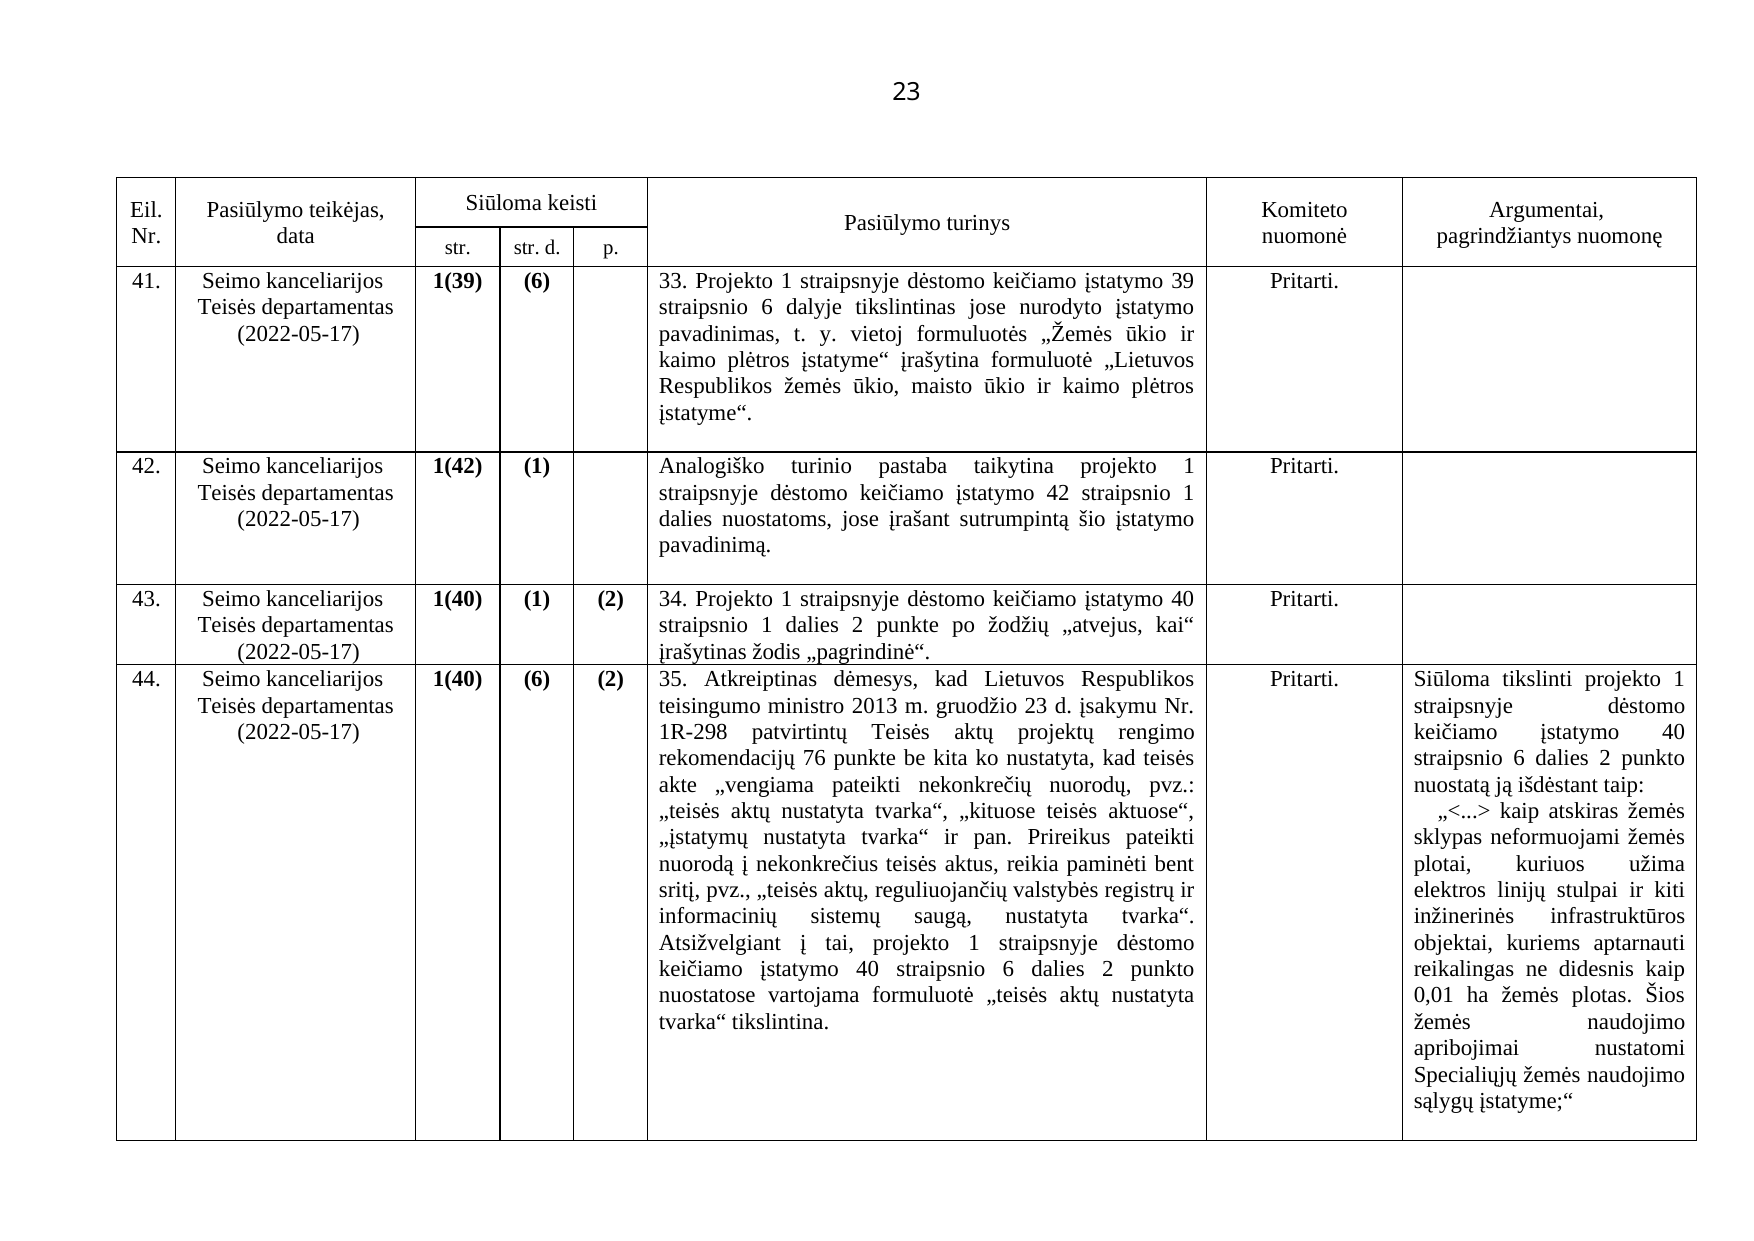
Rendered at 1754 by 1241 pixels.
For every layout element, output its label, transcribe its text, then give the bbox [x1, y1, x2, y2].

table_cell str. d. [501, 228, 573, 266]
table_cell 33. Projekto 1 straipsnyje dėstomo keičiamo įstatymo 39 straipsnio 6 dalyje tikslintinas jose nurodyto įstatymo pavadinimas, t. y. vietoj formuluotės „Žemės ūkio ir kaimo plėtros įstatyme“ įrašytina formuluotė „Lietuvos Respublikos žemės ūkio, maisto ūkio ir kaimo plėtros įstatyme“. [648, 267, 1206, 451]
table_cell Pritarti. [1207, 267, 1402, 451]
table_cell Seimo kanceliarijos Teisės departamentas (2022-05-17) [176, 585, 415, 664]
table_cell (1) [501, 453, 573, 584]
table_cell Pritarti. [1207, 585, 1402, 664]
table_cell [1403, 267, 1696, 451]
table_cell 1(39) [416, 267, 499, 451]
table_cell 1(42) [416, 453, 499, 584]
table_header Eil. Nr. [117, 178, 175, 266]
table_cell 35. Atkreiptinas dėmesys, kad Lietuvos Respublikos teisingumo ministro 2013 m. gruodžio 23 d. įsakymu Nr. 1R-298 patvirtintų Teisės aktų projektų rengimo rekomendacijų 76 punkte be kita ko nustatyta, kad teisės akte „vengiama pateikti nekonkrečių nuorodų, pvz.: „teisės aktų nustatyta tvarka“, „kituose teisės aktuose“, „įstatymų nustatyta tvarka“ ir pan. Prireikus pateikti nuorodą į nekonkrečius teisės aktus, reikia paminėti bent sritį, pvz., „teisės aktų, reguliuojančių valstybės registrų ir informacinių sistemų saugą, nustatyta tvarka“. Atsižvelgiant į tai, projekto 1 straipsnyje dėstomo keičiamo įstatymo 40 straipsnio 6 dalies 2 punkto nuostatose vartojama formuluotė „teisės aktų nustatyta tvarka“ tikslintina. [648, 665, 1206, 1140]
table_cell [574, 453, 647, 584]
table_cell 44. [117, 665, 175, 1140]
table_cell 34. Projekto 1 straipsnyje dėstomo keičiamo įstatymo 40 straipsnio 1 dalies 2 punkte po žodžių „atvejus, kai“ įrašytinas žodis „pagrindinė“. [648, 585, 1206, 664]
table_header Siūloma keisti [416, 178, 647, 226]
table_cell 1(40) [416, 665, 499, 1140]
table_cell Siūloma tikslinti projekto 1 straipsnyje dėstomo keičiamo įstatymo 40 straipsnio 6 dalies 2 punkto nuostatą ją išdėstant taip: „<...> kaip atskiras žemės sklypas neformuojami žemės plotai, kuriuos užima elektros linijų stulpai ir kiti inžinerinės infrastruktūros objektai, kuriems aptarnauti reikalingas ne didesnis kaip 0,01 ha žemės plotas. Šios žemės naudojimo apribojimai nustatomi Specialiųjų žemės naudojimo sąlygų įstatyme;“ [1403, 665, 1696, 1140]
table_cell str. [416, 228, 499, 266]
table_cell [574, 267, 647, 451]
table_header Pasiūlymo turinys [648, 178, 1206, 266]
table_cell [1403, 453, 1696, 584]
table_header Argumentai, pagrindžiantys nuomonę [1403, 178, 1696, 266]
table_cell Pritarti. [1207, 453, 1402, 584]
table_cell 1(40) [416, 585, 499, 664]
table_cell 43. [117, 585, 175, 664]
table_cell Pritarti. [1207, 665, 1402, 1140]
table_cell p. [574, 228, 647, 266]
table_cell (2) [574, 665, 647, 1140]
table_cell (1) [501, 585, 573, 664]
table_cell (6) [501, 665, 573, 1140]
table_cell (2) [574, 585, 647, 664]
table_header Komiteto nuomonė [1207, 178, 1402, 266]
table_cell Seimo kanceliarijos Teisės departamentas (2022-05-17) [176, 453, 415, 584]
table_cell Analogiško turinio pastaba taikytina projekto 1 straipsnyje dėstomo keičiamo įstatymo 42 straipsnio 1 dalies nuostatoms, jose įrašant sutrumpintą šio įstatymo pavadinimą. [648, 453, 1206, 584]
table_cell Seimo kanceliarijos Teisės departamentas (2022-05-17) [176, 665, 415, 1140]
table_cell (6) [501, 267, 573, 451]
table_header Pasiūlymo teikėjas, data [176, 178, 415, 266]
table_cell [1403, 585, 1696, 664]
table_cell 42. [117, 453, 175, 584]
table_cell 41. [117, 267, 175, 451]
table_cell Seimo kanceliarijos Teisės departamentas (2022-05-17) [176, 267, 415, 451]
